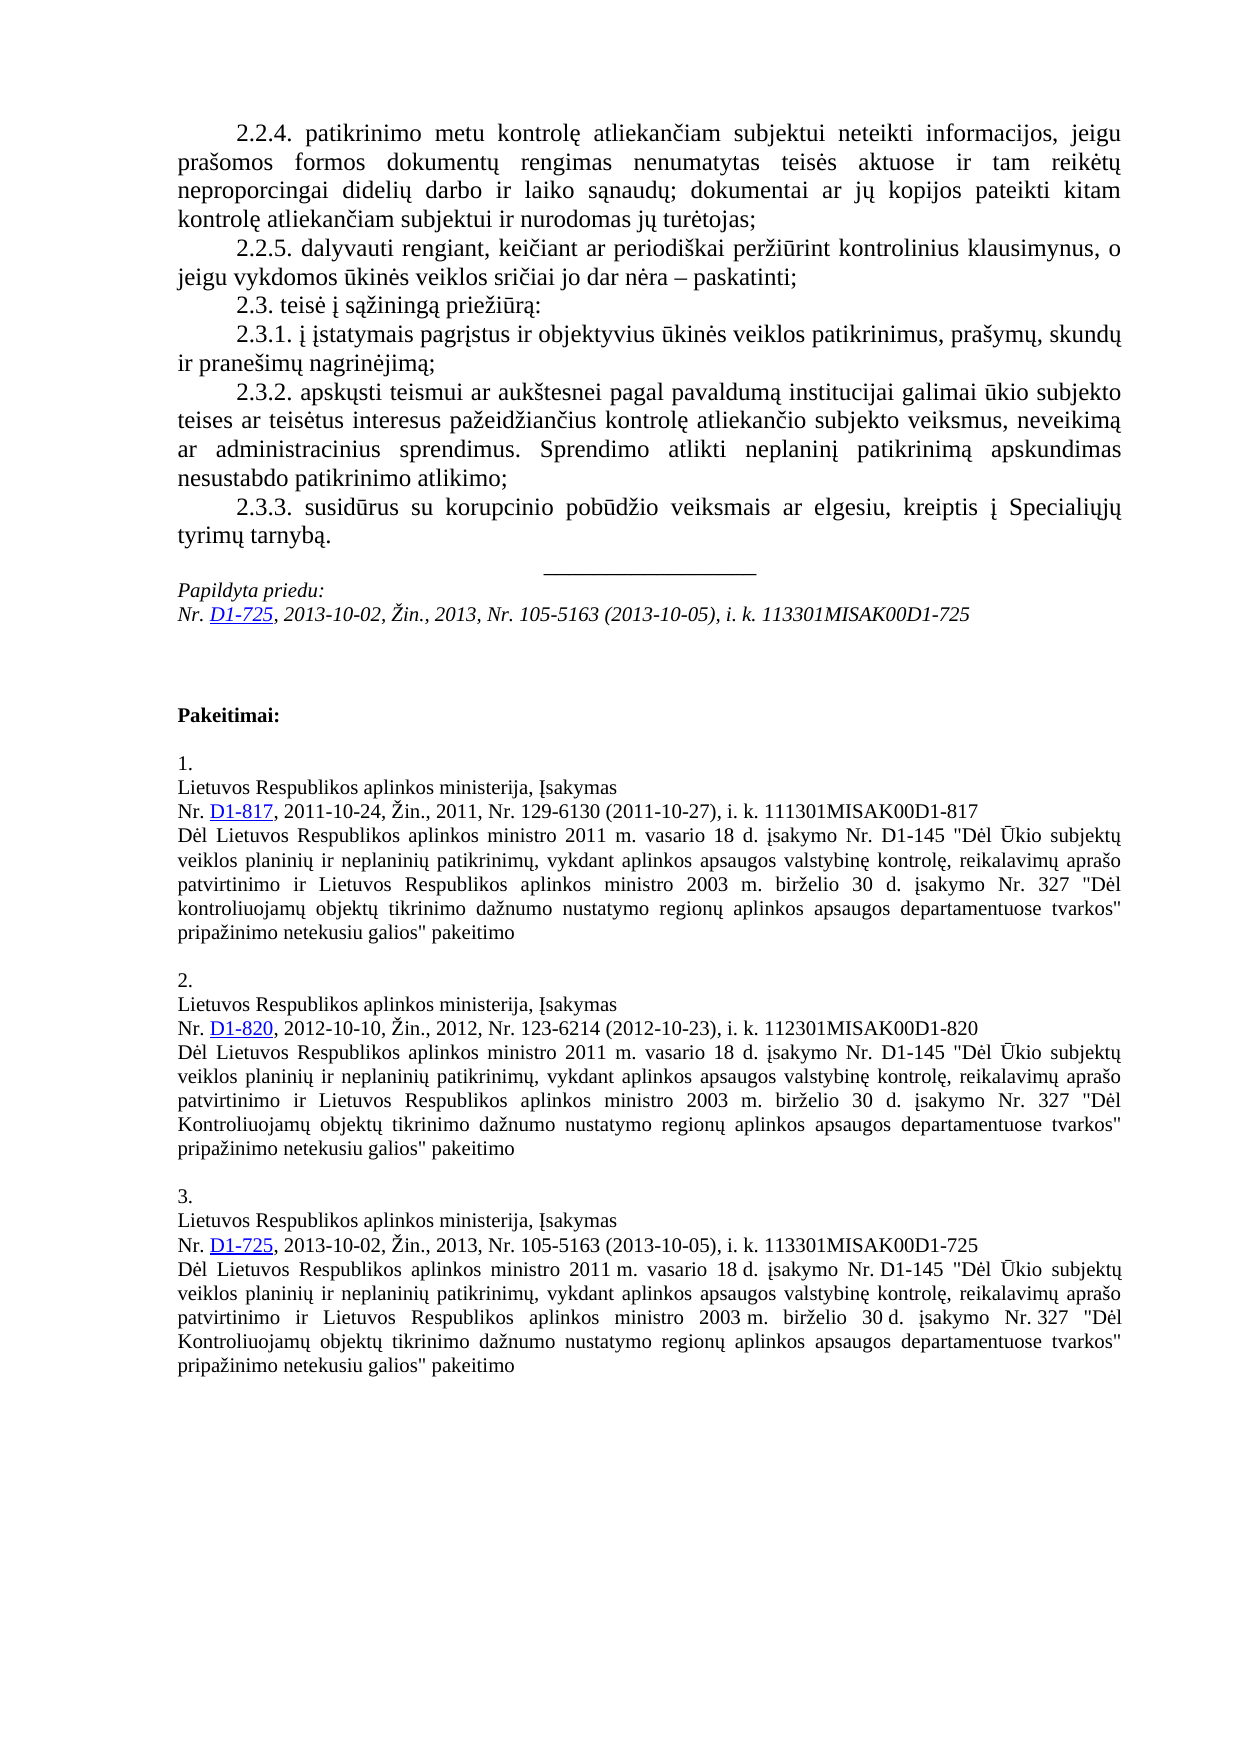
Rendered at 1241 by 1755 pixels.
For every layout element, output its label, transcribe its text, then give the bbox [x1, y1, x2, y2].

text Nr. D1-725, 2013-10-02, Žin., 2013, Nr. 105-5163 (2013-10-05), i. k. 113301MISAK00D1-725 [177, 602, 1122, 626]
text Nr. D1-817, 2011-10-24, Žin., 2011, Nr. 129-6130 (2011-10-27), i. k. 111301MISAK00D1-817 [177, 799, 1122, 823]
text 2.3. teisė į sąžiningą priežiūrą: [177, 291, 1122, 319]
text Nr. D1-820, 2012-10-10, Žin., 2012, Nr. 123-6214 (2012-10-23), i. k. 112301MISAK00D1-820 [177, 1016, 1122, 1040]
text 2.3.2. apskųsti teismui ar aukštesnei pagal pavaldumą institucijai galimai ūkio subjekto teises ar teisėtus interesus pažeidžiančius kontrolę atliekančio subjekto veiksmus, neveikimą ar administracinius sprendimus. Sprendimo atlikti neplaninį patikrinimą apskundimas nesustabdo patikrinimo atlikimo; [177, 377, 1122, 492]
text 2. [177, 968, 1122, 992]
text Lietuvos Respublikos aplinkos ministerija, Įsakymas [177, 775, 1122, 799]
text Papildyta priedu: [177, 578, 1122, 602]
text Nr. D1-725, 2013-10-02, Žin., 2013, Nr. 105-5163 (2013-10-05), i. k. 113301MISAK00D1-725 [177, 1232, 1122, 1257]
text 2.3.1. į įstatymais pagrįstus ir objektyvius ūkinės veiklos patikrinimus, prašymų, skundų ir pranešimų nagrinėjimą; [177, 319, 1122, 377]
text 2.2.5. dalyvauti rengiant, keičiant ar periodiškai peržiūrint kontrolinius klausimynus, o jeigu vykdomos ūkinės veiklos sričiai jo dar nėra – paskatinti; [177, 233, 1122, 291]
text 3. [177, 1184, 1122, 1208]
text Lietuvos Respublikos aplinkos ministerija, Įsakymas [177, 992, 1122, 1016]
text Dėl Lietuvos Respublikos aplinkos ministro 2011 m. vasario 18 d. įsakymo Nr. D1-145 "Dėl Ūkio subjektų veiklos planinių ir neplaninių patikrinimų, vykdant aplinkos apsaugos valstybinę kontrolę, reikalavimų aprašo patvirtinimo ir Lietuvos Respublikos aplinkos ministro 2003 m. birželio 30 d. įsakymo Nr. 327 "Dėl Kontroliuojamų objektų tikrinimo dažnumo nustatymo regionų aplinkos apsaugos departamentuose tvarkos" pripažinimo netekusiu galios" pakeitimo [177, 1040, 1122, 1160]
text 2.2.4. patikrinimo metu kontrolę atliekančiam subjektui neteikti informacijos, jeigu prašomos formos dokumentų rengimas nenumatytas teisės aktuose ir tam reikėtų neproporcingai didelių darbo ir laiko sąnaudų; dokumentai ar jų kopijos pateikti kitam kontrolę atliekančiam subjektui ir nurodomas jų turėtojas; [177, 118, 1122, 233]
text Dėl Lietuvos Respublikos aplinkos ministro 2011 m. vasario 18 d. įsakymo Nr. D1-145 "Dėl Ūkio subjektų veiklos planinių ir neplaninių patikrinimų, vykdant aplinkos apsaugos valstybinę kontrolę, reikalavimų aprašo patvirtinimo ir Lietuvos Respublikos aplinkos ministro 2003 m. birželio 30 d. įsakymo Nr. 327 "Dėl kontroliuojamų objektų tikrinimo dažnumo nustatymo regionų aplinkos apsaugos departamentuose tvarkos" pripažinimo netekusiu galios" pakeitimo [177, 823, 1122, 944]
text _________________ [177, 549, 1122, 578]
text Lietuvos Respublikos aplinkos ministerija, Įsakymas [177, 1208, 1122, 1232]
text 2.3.3. susidūrus su korupcinio pobūdžio veiksmais ar elgesiu, kreiptis į Specialiųjų tyrimų tarnybą. [177, 492, 1122, 549]
text Pakeitimai: [177, 703, 1122, 727]
text Dėl Lietuvos Respublikos aplinkos ministro 2011 m. vasario 18 d. įsakymo Nr. D1-145 "Dėl Ūkio subjektų veiklos planinių ir neplaninių patikrinimų, vykdant aplinkos apsaugos valstybinę kontrolę, reikalavimų aprašo patvirtinimo ir Lietuvos Respublikos aplinkos ministro 2003 m. birželio 30 d. įsakymo Nr. 327 "Dėl Kontroliuojamų objektų tikrinimo dažnumo nustatymo regionų aplinkos apsaugos departamentuose tvarkos" pripažinimo netekusiu galios" pakeitimo [177, 1257, 1122, 1377]
text 1. [177, 751, 1122, 775]
